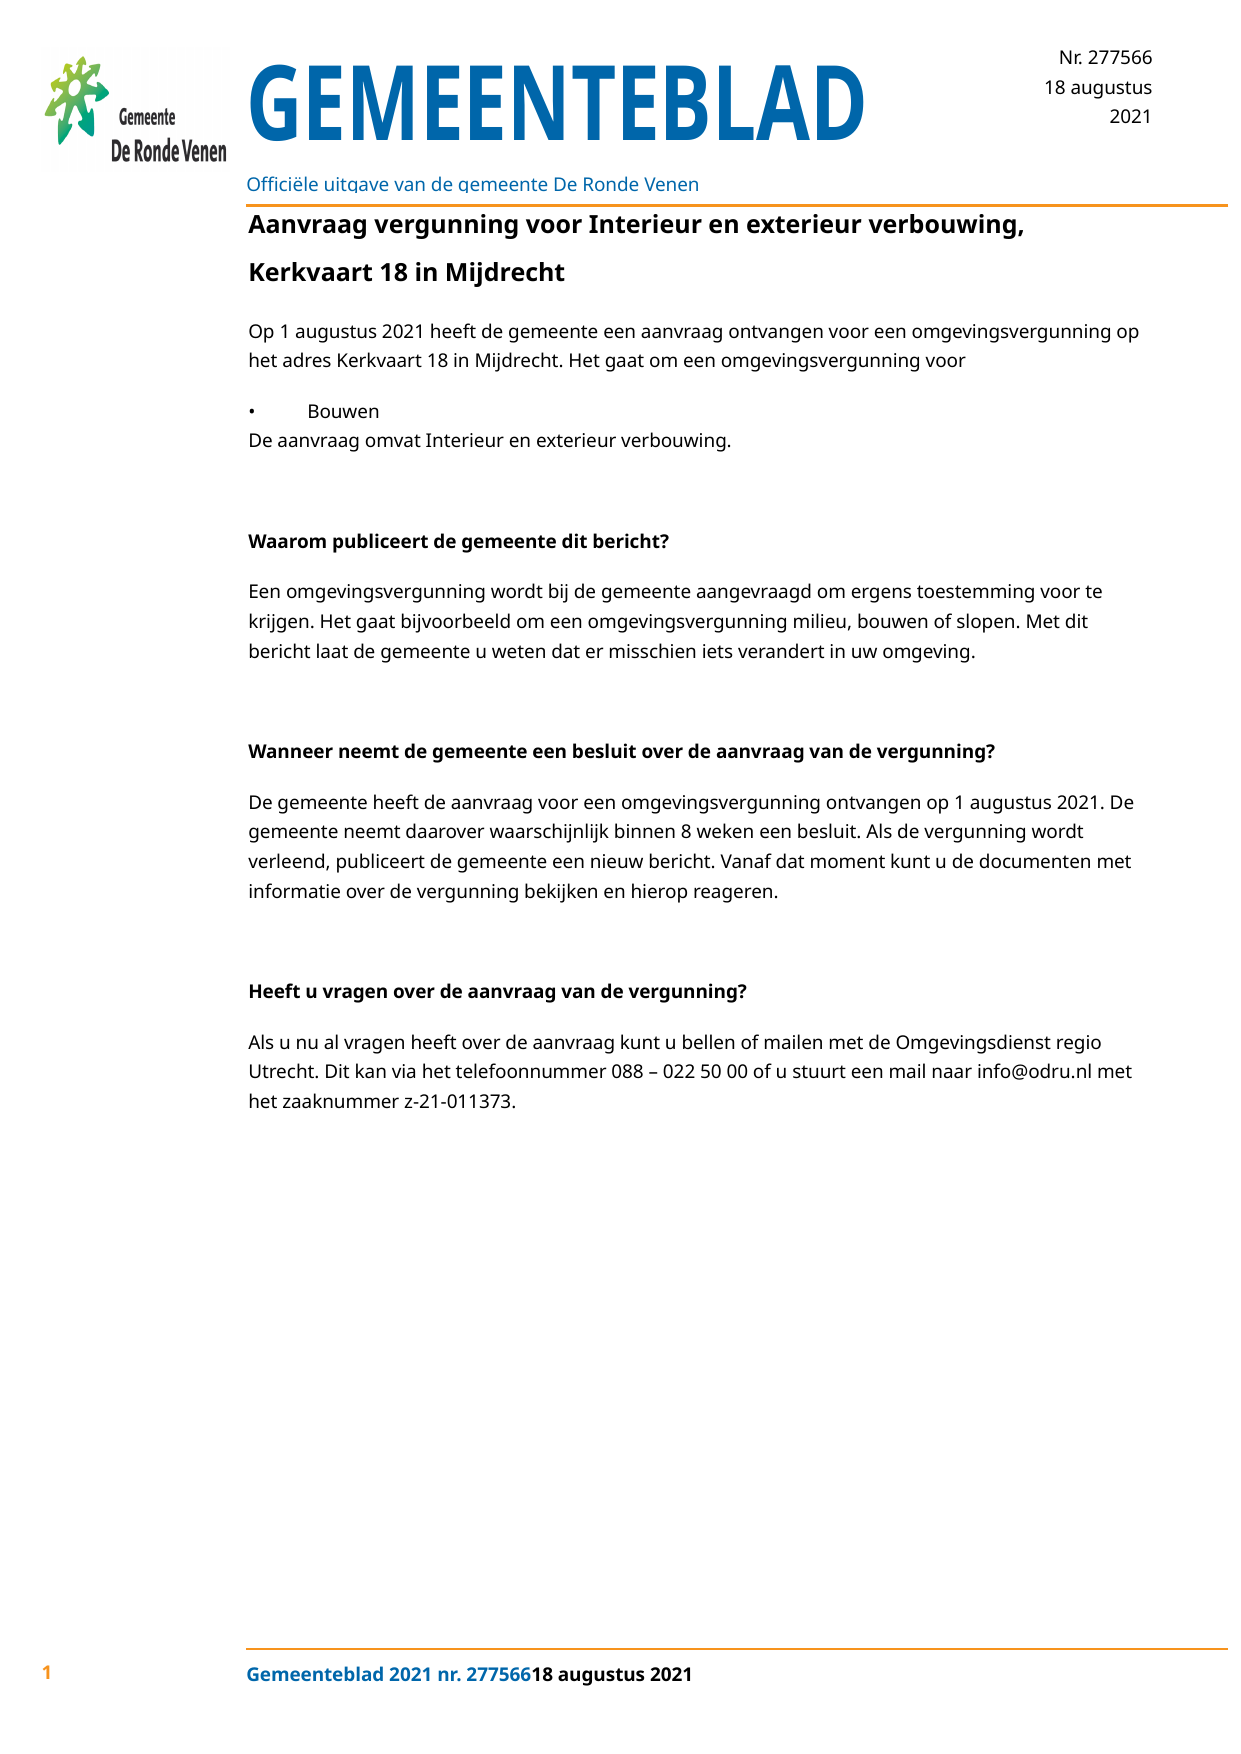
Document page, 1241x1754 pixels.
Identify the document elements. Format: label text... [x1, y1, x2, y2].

list Bouwen [248, 398, 1152, 424]
picture [41, 47, 231, 172]
text Wanneer neemt de gemeente een besluit over de aanvraag van de vergunning? [248, 739, 1152, 764]
text Een omgevingsvergunning wordt bij de gemeente aangevraagd om ergens toestemming voor te krijgen. Het gaat bijvoorbeeld om een omgevingsvergunning milieu, bouwen of slopen. Met dit bericht laat de gemeente u weten dat er misschien iets verandert in uw omgeving. [248, 579, 1152, 664]
text Als u nu al vragen heeft over de aanvraag kunt u bellen of mailen met de Omgevingsdienst regio Utrecht. Dit kan via het telefoonnummer 088 – 022 50 00 of u stuurt een mail naar info@odru.nl met het zaaknummer z-21-011373. [248, 1029, 1152, 1114]
text Waarom publiceert de gemeente dit bericht? [248, 528, 1152, 554]
text De gemeente heeft de aanvraag voor een omgevingsvergunning ontvangen op 1 augustus 2021. De gemeente neemt daarover waarschijnlijk binnen 8 weken een besluit. Als de vergunning wordt verleend, publiceert de gemeente een nieuw bericht. Vanaf dat moment kunt u de documenten met informatie over de vergunning bekijken en hierop reageren. [248, 789, 1152, 904]
text Aanvraag vergunning voor Interieur en exterieur verbouwing, Kerkvaart 18 in Mijdrecht [248, 207, 1152, 288]
text Heeft u vragen over de aanvraag van de vergunning? [248, 979, 1152, 1004]
text De aanvraag omvat Interieur en exterieur verbouwing. [248, 427, 1152, 453]
text Op 1 augustus 2021 heeft de gemeente een aanvraag ontvangen voor een omgevingsvergunning op het adres Kerkvaart 18 in Mijdrecht. Het gaat om een omgevingsvergunning voor [248, 318, 1152, 373]
